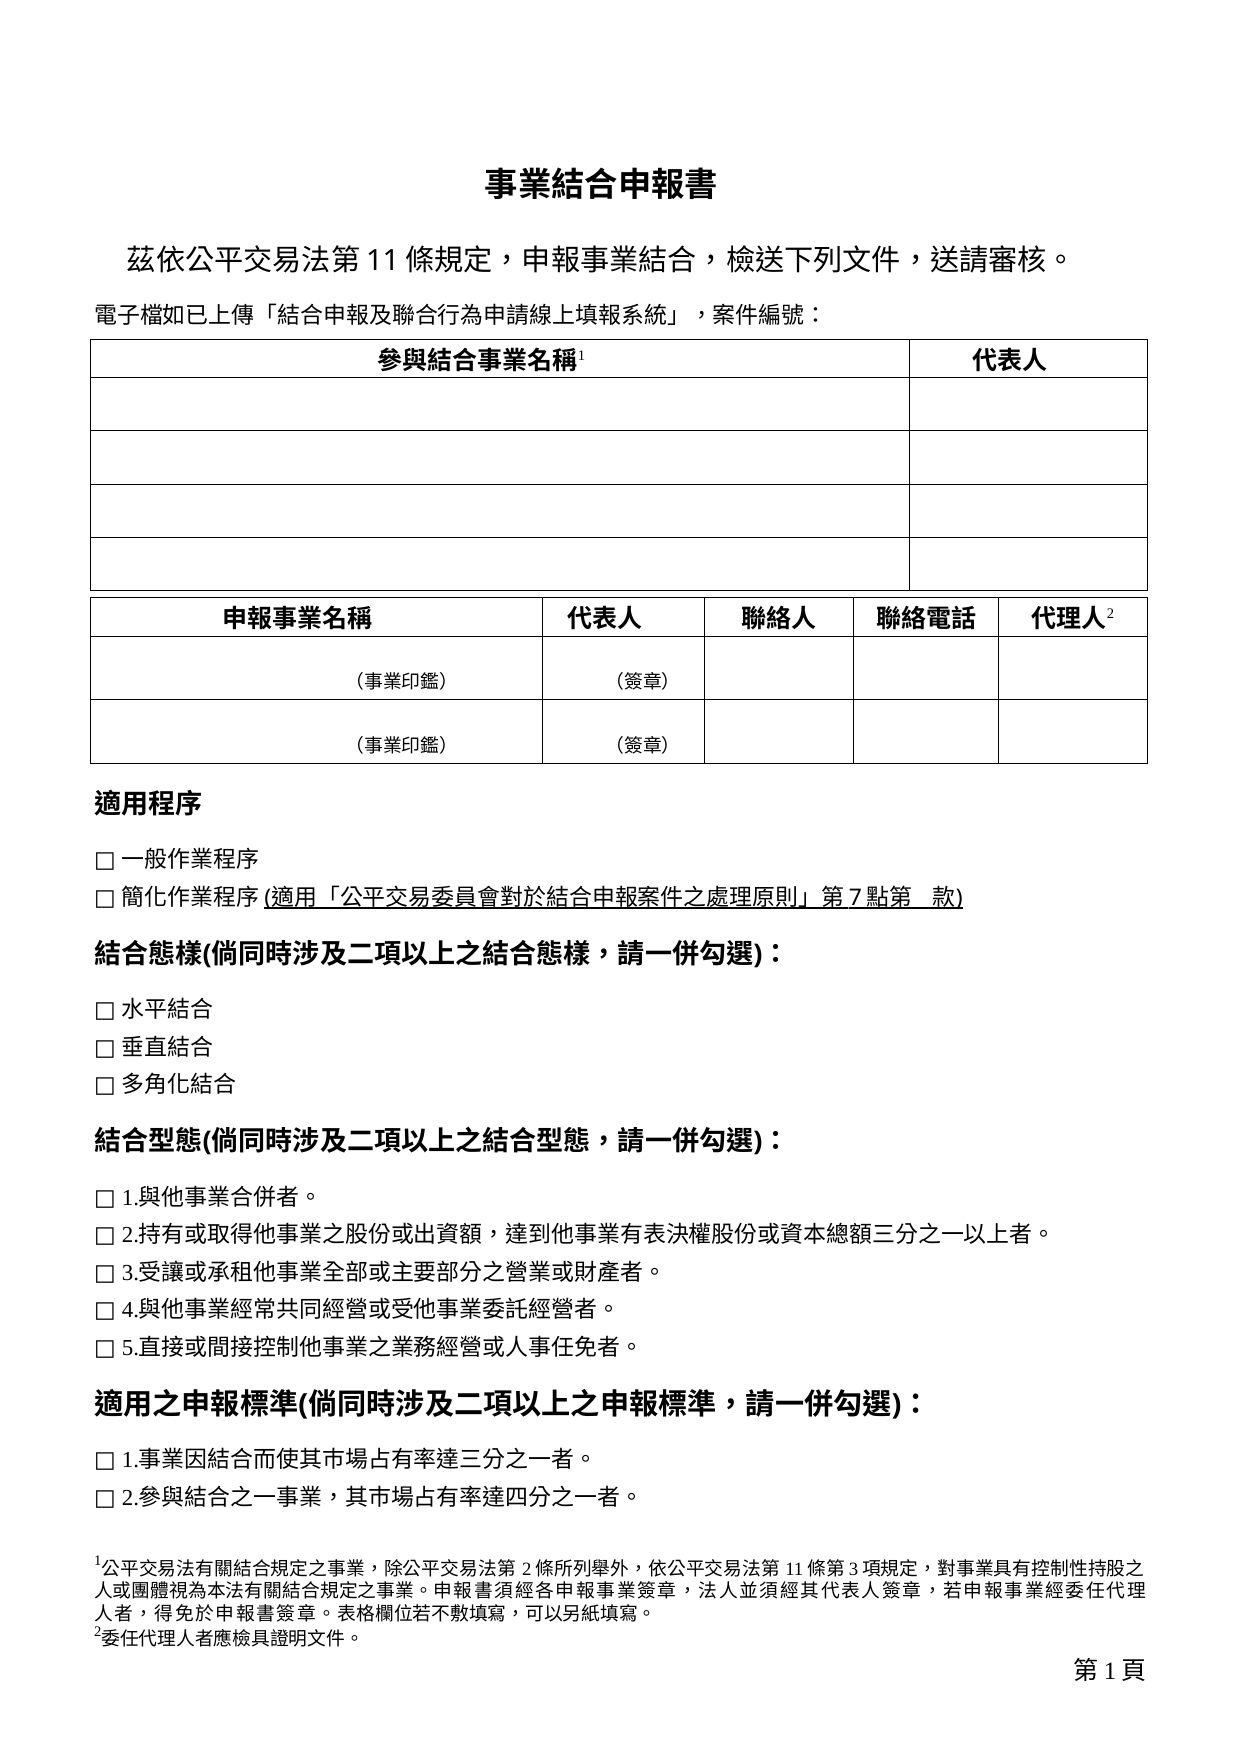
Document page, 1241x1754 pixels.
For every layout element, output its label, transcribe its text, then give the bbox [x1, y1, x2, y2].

table_header 代表人 [910, 340, 1147, 377]
text □ 4.與他事業經常共同經營或受他事業委託經營者。 [94, 1289, 1108, 1326]
text □ 2.參與結合之一事業，其巿場占有率達四分之一者。 [94, 1476, 1146, 1514]
table_cell （事業印鑑） [91, 637, 542, 699]
table_cell [910, 378, 1147, 430]
table_cell [91, 431, 909, 483]
text □ 2.持有或取得他事業之股份或出資額，達到他事業有表決權股份或資本總額三分之一以上者。 [94, 1214, 1108, 1251]
text □ 1.事業因結合而使其巿場占有率達三分之一者。 [94, 1439, 1146, 1476]
table_header 申報事業名稱 [91, 598, 542, 636]
table_cell （簽章） [543, 700, 704, 763]
text □ 水平結合 [94, 989, 1108, 1026]
table_header 聯絡人 [705, 598, 853, 636]
text 適用之申報標準(倘同時涉及二項以上之申報標準，請一併勾選)： [94, 1364, 1108, 1439]
text 茲依公平交易法第11條規定，申報事業結合，檢送下列文件，送請審核。 [94, 220, 1108, 295]
table_cell （事業印鑑） [91, 700, 542, 763]
text □ 1.與他事業合併者。 [94, 1176, 1108, 1214]
table_cell [910, 538, 1147, 590]
table_cell [705, 637, 853, 699]
text □ 3.受讓或承租他事業全部或主要部分之營業或財產者。 [94, 1251, 1108, 1289]
table_cell [91, 538, 909, 590]
table_cell [91, 485, 909, 537]
text □ 多角化結合 [94, 1064, 1108, 1101]
text 結合型態(倘同時涉及二項以上之結合型態，請一併勾選)： [94, 1101, 1108, 1176]
table_cell [705, 700, 853, 763]
table_header 代表人 [543, 598, 704, 636]
text 電子檔如已上傳「結合申報及聯合行為申請線上填報系統」，案件編號： [94, 295, 1108, 332]
table_header 代理人 [999, 598, 1147, 636]
text 適用程序 [94, 764, 1108, 839]
table_cell [854, 637, 998, 699]
table_cell [910, 485, 1147, 537]
table_cell （簽章） [543, 637, 704, 699]
table_cell [910, 431, 1147, 483]
table_header 參與結合事業名稱 [91, 340, 909, 377]
text 結合態樣(倘同時涉及二項以上之結合態樣，請一併勾選)： [94, 914, 1108, 989]
text □ 5.直接或間接控制他事業之業務經營或人事任免者。 [94, 1326, 1108, 1364]
text 事業結合申報書 [94, 145, 1108, 220]
text □ 垂直結合 [94, 1026, 1108, 1064]
text □ 簡化作業程序 (適用「公平交易委員會對於結合申報案件之處理原則」第7點第 款) [94, 876, 1108, 914]
table_cell [91, 378, 909, 430]
table_cell [999, 700, 1147, 763]
text □ 一般作業程序 [94, 839, 1108, 876]
table_cell [999, 637, 1147, 699]
table_cell [854, 700, 998, 763]
table_header 聯絡電話 [854, 598, 998, 636]
